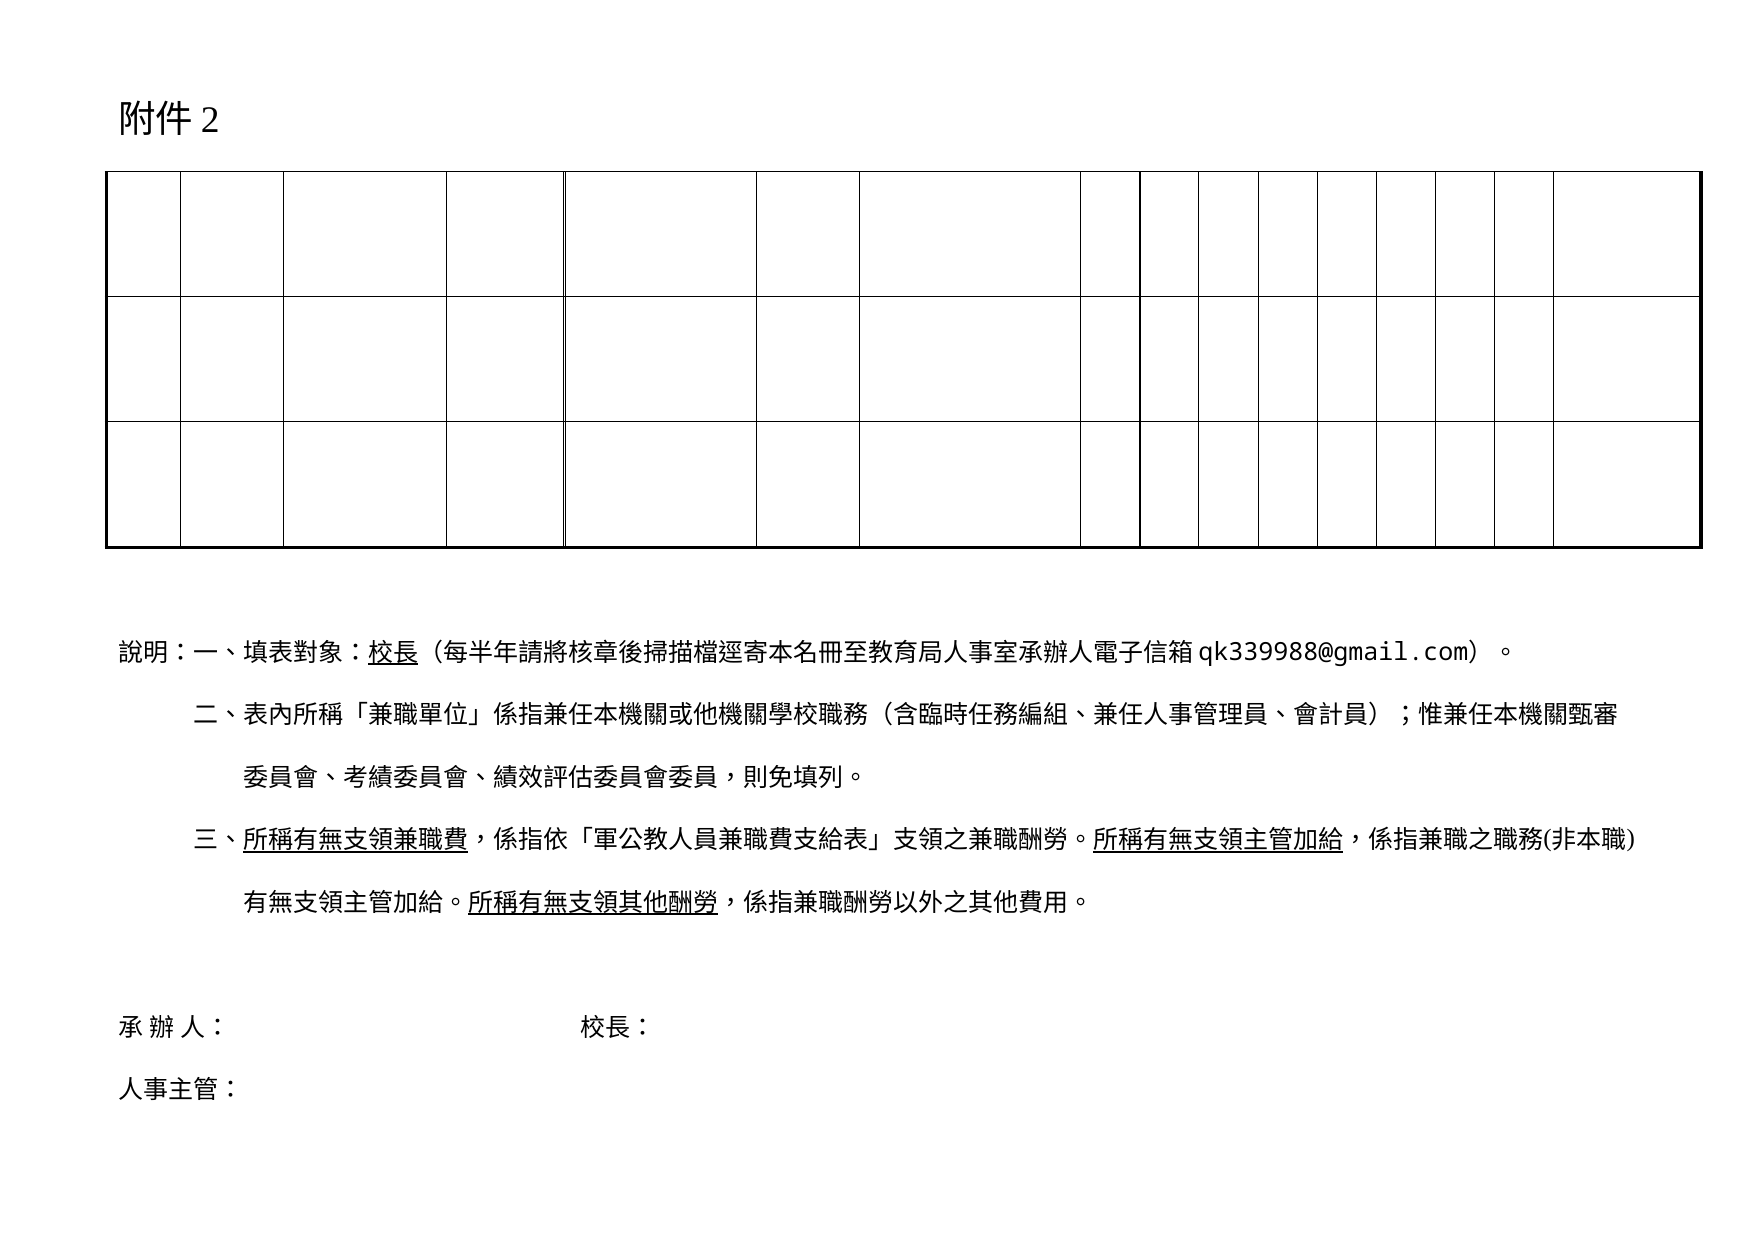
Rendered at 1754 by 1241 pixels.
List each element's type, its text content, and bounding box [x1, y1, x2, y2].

table_cell [757, 297, 859, 421]
table_cell [108, 297, 180, 421]
table_cell [447, 172, 563, 296]
table_cell [1199, 422, 1258, 546]
table_cell [108, 422, 180, 546]
table_cell [1081, 172, 1139, 296]
table_cell [108, 172, 180, 296]
text 承辦人： 校長： [118, 984, 1636, 1046]
table_cell [1318, 422, 1376, 546]
table_cell [181, 422, 283, 546]
table_cell [1081, 422, 1139, 546]
table_cell [447, 297, 563, 421]
table_cell [1141, 297, 1198, 421]
table_cell [566, 422, 756, 546]
table_cell [181, 297, 283, 421]
table_cell [1495, 172, 1553, 296]
table_cell [1081, 297, 1139, 421]
table_cell [1318, 172, 1376, 296]
table_cell [284, 422, 446, 546]
table_cell [860, 172, 1080, 296]
table_cell [1377, 422, 1435, 546]
table_cell [1318, 297, 1376, 421]
table_cell [1436, 422, 1494, 546]
table_cell [1199, 172, 1258, 296]
table_cell [860, 422, 1080, 546]
table_cell [566, 297, 756, 421]
table_cell [566, 172, 756, 296]
table_cell [1436, 172, 1494, 296]
table_cell [1259, 172, 1317, 296]
table_cell [447, 422, 563, 546]
table_cell [284, 172, 446, 296]
text 三、所稱有無支領兼職費，係指依「軍公教人員兼職費支給表」支領之兼職酬勞。所稱有無支領主管加給，係指兼職之職務(非本職)有無支領主管加給。所稱有無支領其他酬勞，係指兼職酬勞以外之其他費用。 [193, 796, 1636, 921]
table_cell [1495, 422, 1553, 546]
text 二、表內所稱「兼職單位」係指兼任本機關或他機關學校職務（含臨時任務編組、兼任人事管理員、會計員）；惟兼任本機關甄審委員會、考績委員會、績效評估委員會委員，則免填列。 [193, 671, 1636, 796]
table_cell [1554, 172, 1699, 296]
table_cell [1377, 172, 1435, 296]
table_cell [181, 172, 283, 296]
text 說明：一、填表對象：校長（每半年請將核章後掃描檔逕寄本名冊至教育局人事室承辦人電子信箱qk339988@gmail.com）。 [118, 609, 1636, 671]
table_cell [1436, 297, 1494, 421]
table_cell [757, 172, 859, 296]
table_cell [860, 297, 1080, 421]
table_cell [1141, 422, 1198, 546]
table_cell [284, 297, 446, 421]
table_cell [1377, 297, 1435, 421]
table_cell [1141, 172, 1198, 296]
text 人事主管： [118, 1046, 1636, 1109]
table_cell [1554, 422, 1699, 546]
table_cell [757, 422, 859, 546]
table_cell [1554, 297, 1699, 421]
table_cell [1495, 297, 1553, 421]
table_cell [1259, 297, 1317, 421]
table_cell [1199, 297, 1258, 421]
table_cell [1259, 422, 1317, 546]
